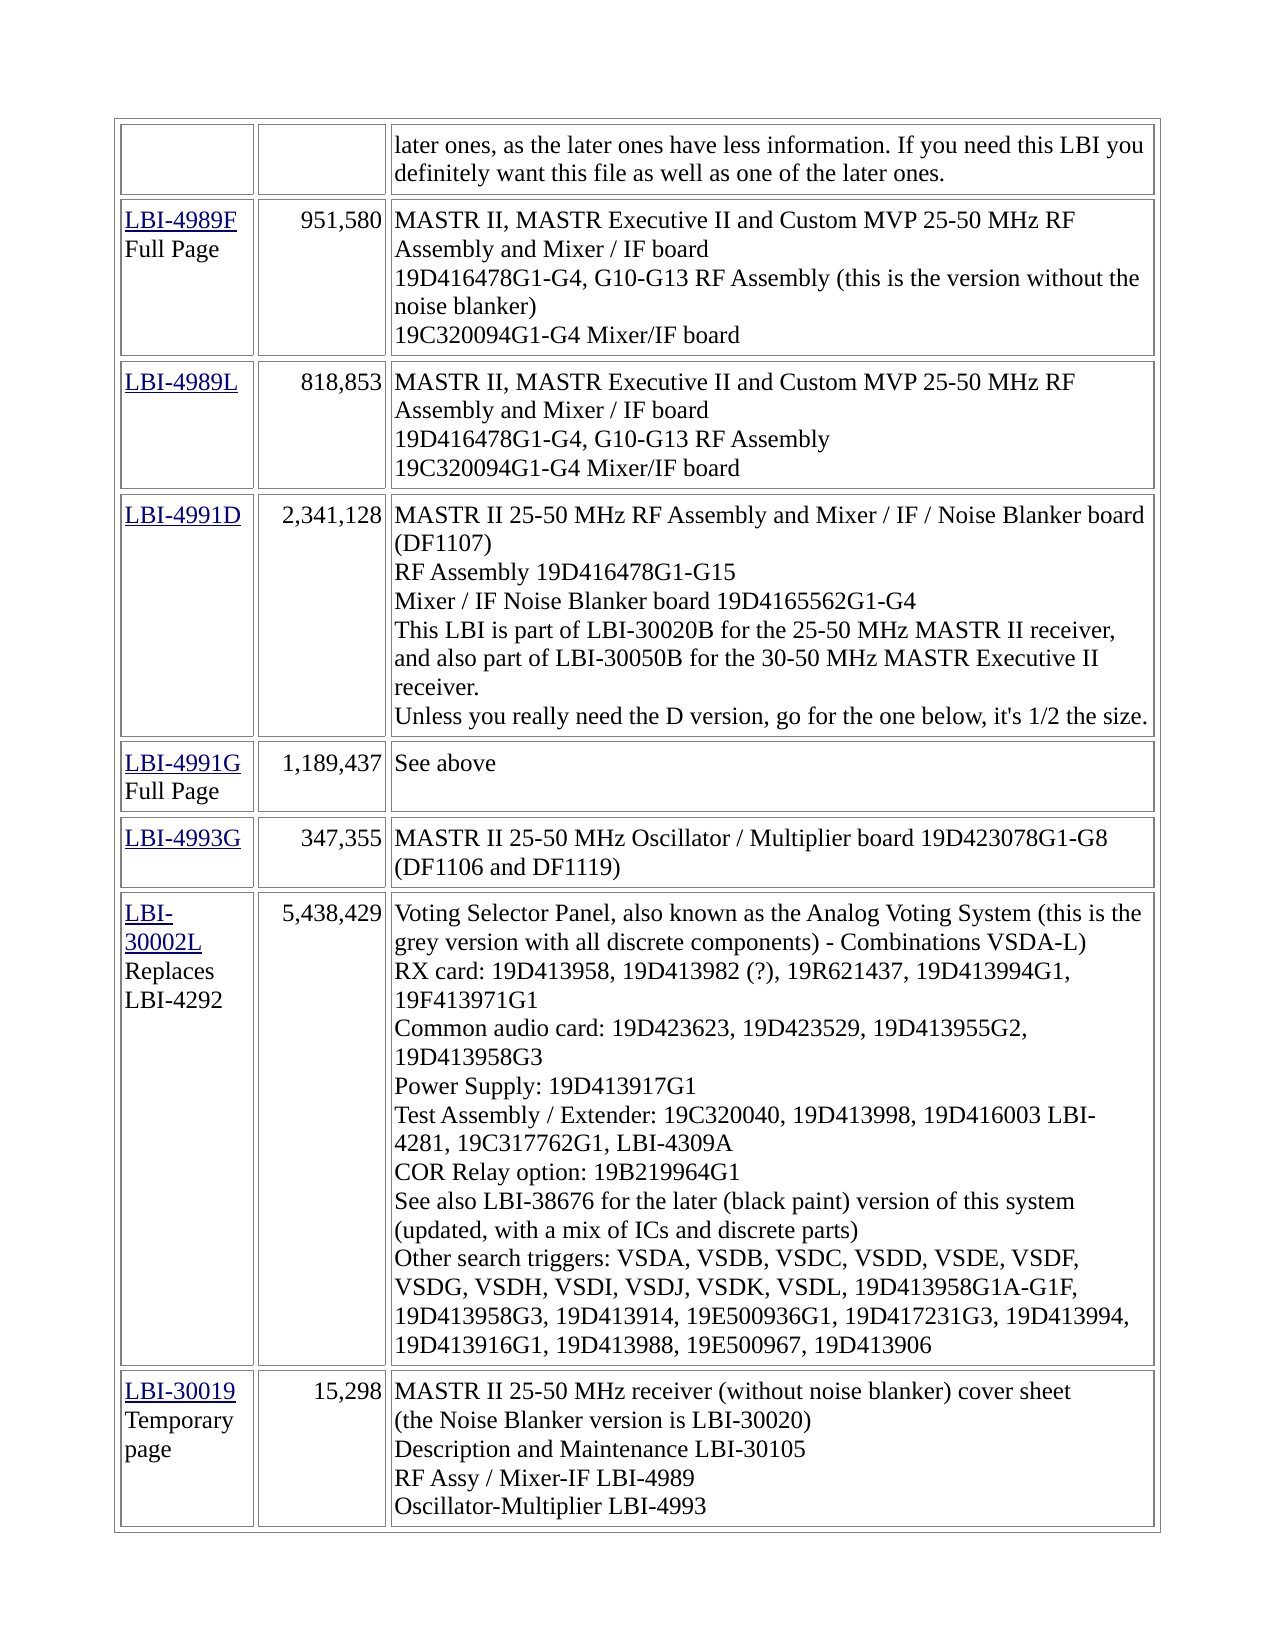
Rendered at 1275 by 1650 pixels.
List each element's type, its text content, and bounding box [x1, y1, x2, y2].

table_cell 5,438,429 [255, 887, 388, 1365]
table_cell MASTR II 25-50 MHz Oscillator / Multiplier board 19D423078G1-G8 (DF1106 and DF1119) [388, 811, 1157, 887]
table_cell See above [388, 736, 1157, 811]
table_cell Voting Selector Panel, also known as the Analog Voting System (this is the grey version with all discrete components) - Combinations VSDA-L) RX card: 19D413958, 19D413982 (?), 19R621437, 19D413994G1, 19F413971G1 Common audio card: 19D423623, 19D423529, 19D413955G2, 19D413958G3 Power Supply: 19D413917G1 Test Assembly / Extender: 19C320040, 19D413998, 19D416003 LBI-4281, 19C317762G1, LBI-4309A COR Relay option: 19B219964G1 See also LBI-38676 for the later (black paint) version of this system (updated, with a mix of ICs and discrete parts) Other search triggers: VSDA, VSDB, VSDC, VSDD, VSDE, VSDF, VSDG, VSDH, VSDI, VSDJ, VSDK, VSDL, 19D413958G1A-G1F, 19D413958G3, 19D413914, 19E500936G1, 19D417231G3, 19D413994, 19D413916G1, 19D413988, 19E500967, 19D413906 [388, 887, 1157, 1365]
table_cell MASTR II, MASTR Executive II and Custom MVP 25-50 MHz RF Assembly and Mixer / IF board 19D416478G1-G4, G10-G13 RF Assembly (this is the version without the noise blanker) 19C320094G1-G4 Mixer/IF board [388, 194, 1157, 355]
table_cell 15,298 [255, 1365, 388, 1526]
table_cell MASTR II 25-50 MHz receiver (without noise blanker) cover sheet (the Noise Blanker version is LBI-30020) Description and Maintenance LBI-30105 RF Assy / Mixer-IF LBI-4989 Oscillator-Multiplier LBI-4993 [388, 1365, 1157, 1526]
table_cell LBI-4989L [118, 355, 255, 488]
table_cell 818,853 [255, 355, 388, 488]
table_cell LBI-4989F Full Page [118, 194, 255, 355]
table_cell 951,580 [255, 194, 388, 355]
table_cell LBI-4993G [118, 811, 255, 887]
table_cell 2,341,128 [255, 488, 388, 736]
table_cell MASTR II 25-50 MHz RF Assembly and Mixer / IF / Noise Blanker board (DF1107) RF Assembly 19D416478G1-G15 Mixer / IF Noise Blanker board 19D4165562G1-G4 This LBI is part of LBI-30020B for the 25-50 MHz MASTR II receiver, and also part of LBI-30050B for the 30-50 MHz MASTR Executive II receiver. Unless you really need the D version, go for the one below, it's 1/2 the size. [388, 488, 1157, 736]
table_cell [118, 119, 255, 193]
table_cell MASTR II, MASTR Executive II and Custom MVP 25-50 MHz RF Assembly and Mixer / IF board 19D416478G1-G4, G10-G13 RF Assembly 19C320094G1-G4 Mixer/IF board [388, 355, 1157, 488]
table_cell 347,355 [255, 811, 388, 887]
table_cell LBI-30002L Replaces LBI-4292 [118, 887, 255, 1365]
table_cell LBI-4991G Full Page [118, 736, 255, 811]
table_cell 1,189,437 [255, 736, 388, 811]
table_cell [255, 119, 388, 193]
table_cell later ones, as the later ones have less information. If you need this LBI you definitely want this file as well as one of the later ones. [388, 119, 1157, 193]
table_cell LBI-30019 Temporary page [118, 1365, 255, 1526]
table_cell LBI-4991D [118, 488, 255, 736]
